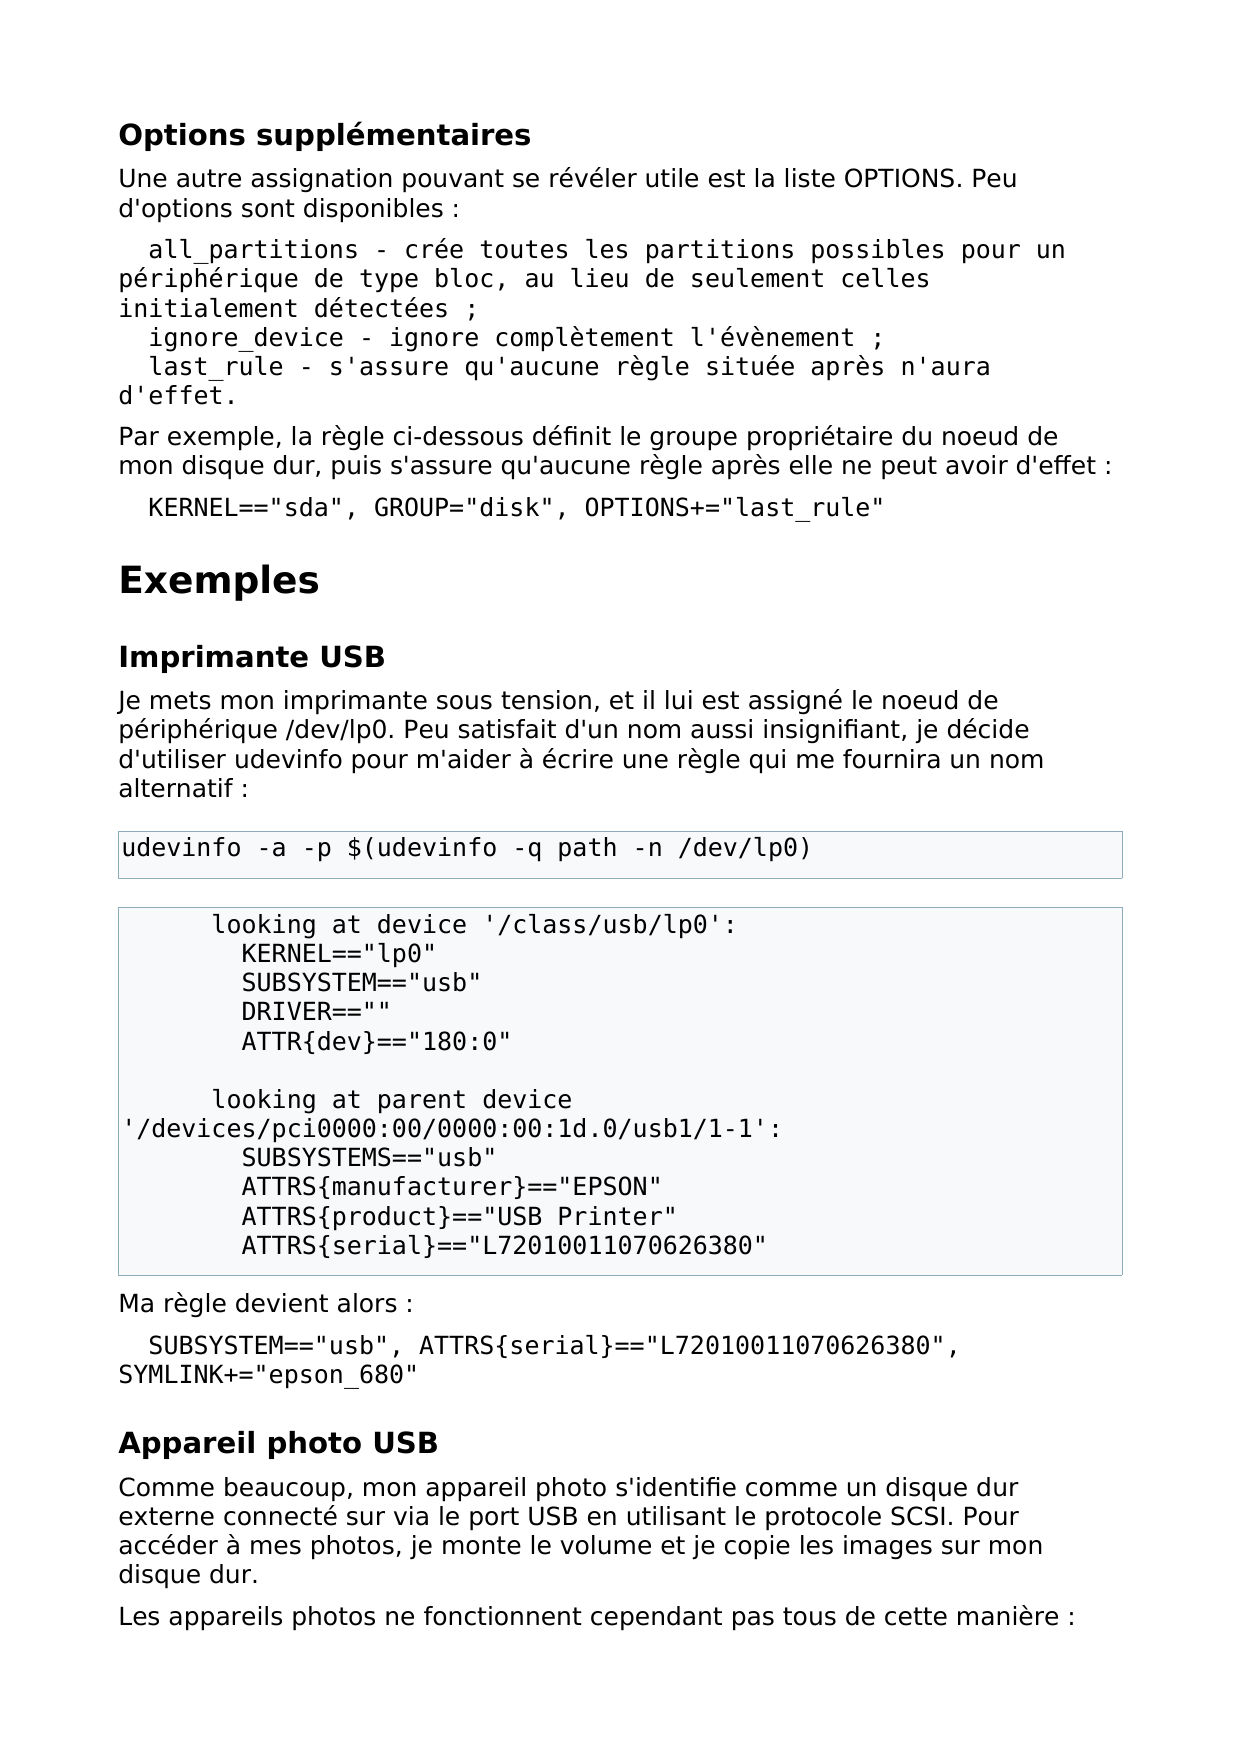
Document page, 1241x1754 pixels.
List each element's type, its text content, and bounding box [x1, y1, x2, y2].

text Une autre assignation pouvant se révéler utile est la liste OPTIONS. Peu d'options sont disponibles : [118, 164, 1122, 223]
text Les appareils photos ne fonctionnent cependant pas tous de cette manière : [118, 1602, 1122, 1631]
subtitle Appareil photo USB [118, 1426, 1122, 1460]
table_header looking at device '/class/usb/lp0': KERNEL=="lp0" SUBSYSTEM=="usb" DRIVER=="" ATTR{dev}=="180:0" looking at parent device '/devices/pci0000:00/0000:00:1d.0/usb1/1-1': SUBSYSTEMS=="usb" ATTRS{manufacturer}=="EPSON" ATTRS{product}=="USB Printer" ATTRS{serial}=="L72010011070626380" [119, 908, 1122, 1275]
subtitle Imprimante USB [118, 640, 1122, 674]
table_header udevinfo -a -p $(udevinfo -q path -n /dev/lp0) [119, 832, 1122, 877]
text Par exemple, la règle ci-dessous définit le groupe propriétaire du noeud de mon disque dur, puis s'assure qu'aucune règle après elle ne peut avoir d'effet : [118, 422, 1122, 481]
text all_partitions - crée toutes les partitions possibles pour un périphérique de type bloc, au lieu de seulement celles initialement détectées ; ignore_device - ignore complètement l'évènement ; last_rule - s'assure qu'aucune règle située après n'aura d'effet. [118, 235, 1122, 410]
text Comme beaucoup, mon appareil photo s'identifie comme un disque dur externe connecté sur via le port USB en utilisant le protocole SCSI. Pour accéder à mes photos, je monte le volume et je copie les images sur mon disque dur. [118, 1473, 1122, 1589]
text SUBSYSTEM=="usb", ATTRS{serial}=="L72010011070626380", SYMLINK+="epson_680" [118, 1331, 1122, 1390]
subtitle Options supplémentaires [118, 118, 1122, 152]
text KERNEL=="sda", GROUP="disk", OPTIONS+="last_rule" [118, 493, 1122, 522]
subtitle Exemples [118, 559, 1122, 603]
text Je mets mon imprimante sous tension, et il lui est assigné le noeud de périphérique /dev/lp0. Peu satisfait d'un nom aussi insignifiant, je décide d'utiliser udevinfo pour m'aider à écrire une règle qui me fournira un nom alternatif : [118, 687, 1122, 803]
text Ma règle devient alors : [118, 1290, 1122, 1319]
